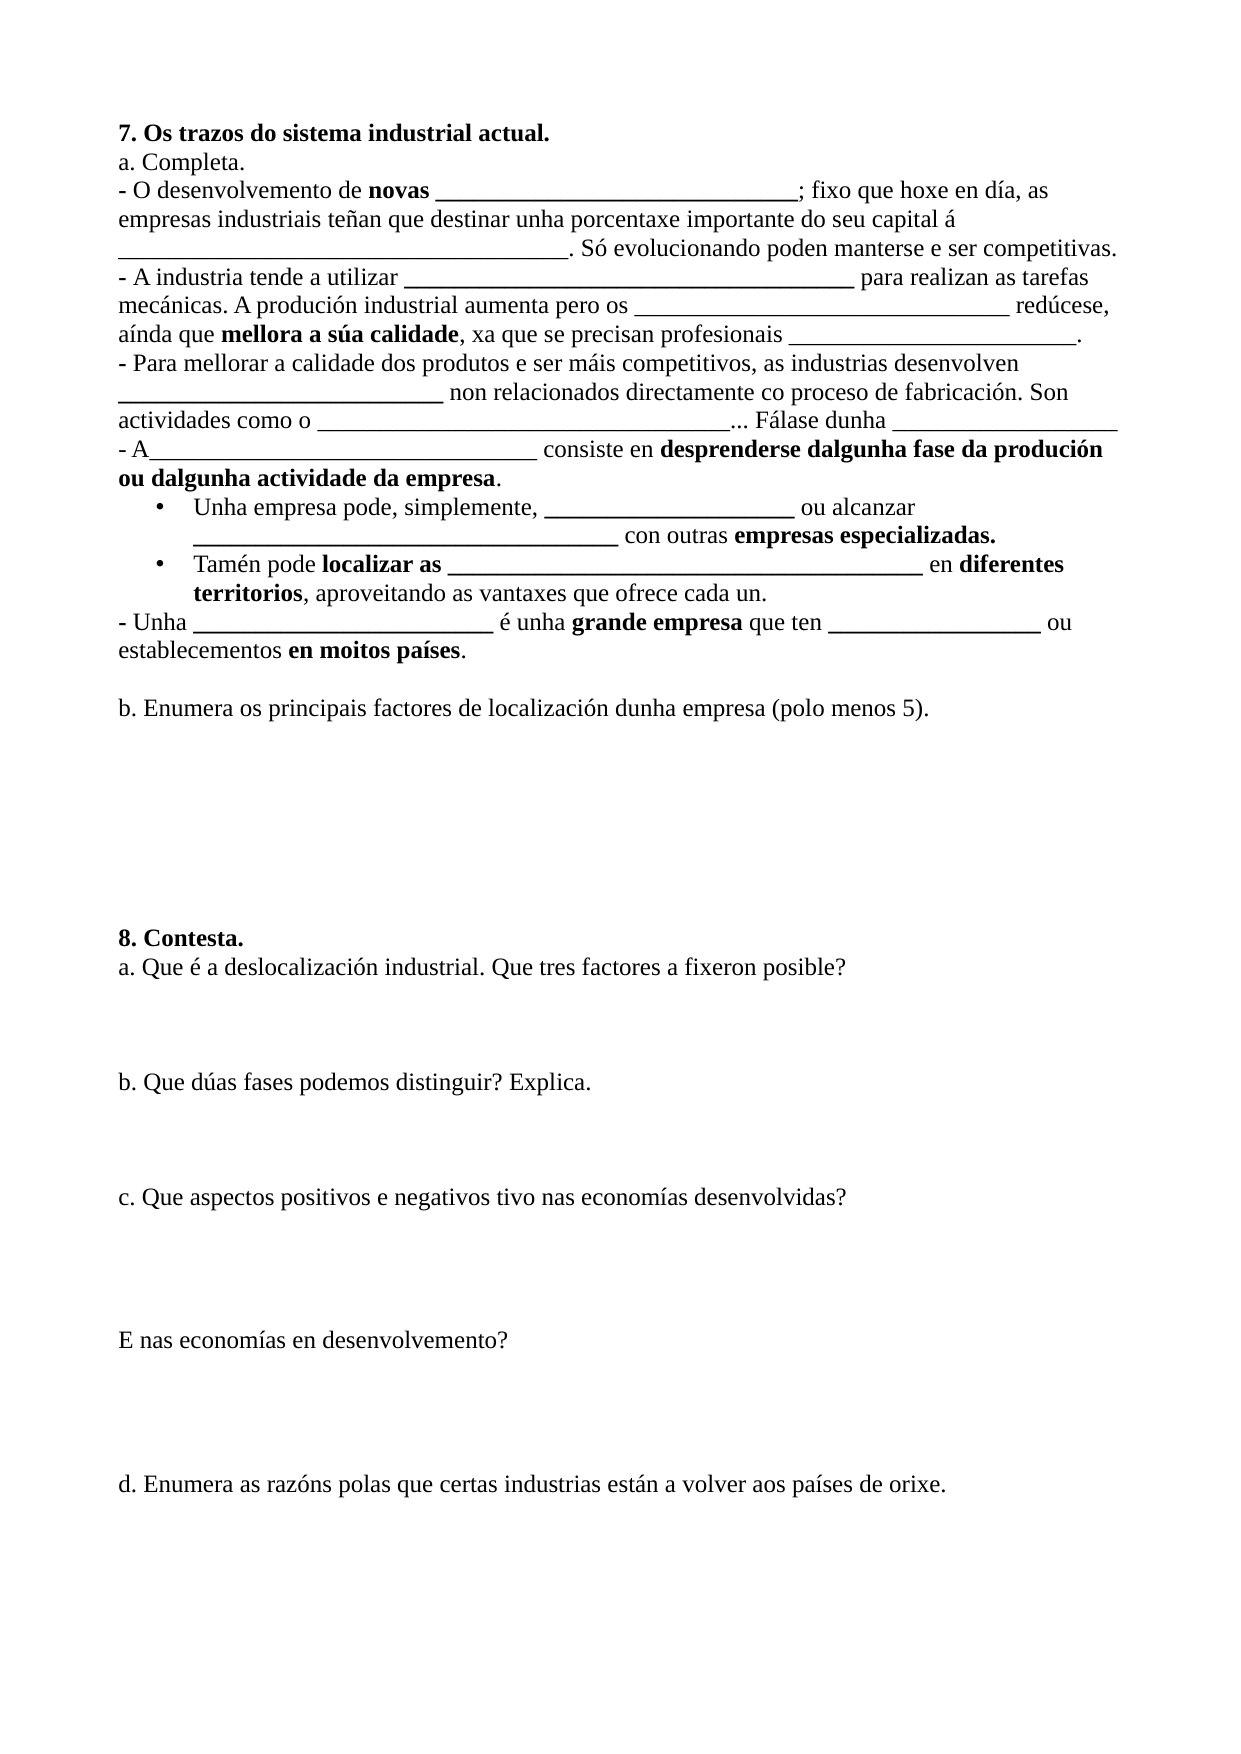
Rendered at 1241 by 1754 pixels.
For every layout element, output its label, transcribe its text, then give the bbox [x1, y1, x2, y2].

text - O desenvolvemento de novas _____________________________; fixo que hoxe en día, as empresas industriais teñan que destinar unha porcentaxe importante do seu capital á ____________________________________. Só evolucionando poden manterse e ser competitivas. [118, 176, 1122, 262]
list Tamén pode localizar as ______________________________________ en diferentes territorios, aproveitando as vantaxes que ofrece cada un. [156, 549, 1122, 607]
text E nas economías en desenvolvemento? [118, 1326, 1122, 1354]
text - Unha ________________________ é unha grande empresa que ten _________________ ou establecementos en moitos países. [118, 607, 1122, 664]
text a. Que é a deslocalización industrial. Que tres factores a fixeron posible? [118, 952, 1122, 981]
text - A_______________________________ consiste en desprenderse dalgunha fase da produción ou dalgunha actividade da empresa. [118, 434, 1122, 492]
text b. Enumera os principais factores de localización dunha empresa (polo menos 5). [118, 693, 1122, 722]
text a. Completa. [118, 147, 1122, 176]
text 8. Contesta. [118, 923, 1122, 952]
text - Para mellorar a calidade dos produtos e ser máis competitivos, as industrias desenvolven __________________________ non relacionados directamente co proceso de fabricación. Son actividades como o _________________________________... Fálase dunha __________________ [118, 348, 1122, 434]
text 7. Os trazos do sistema industrial actual. [118, 118, 1122, 147]
text - A industria tende a utilizar ____________________________________ para realizan as tarefas mecánicas. A produción industrial aumenta pero os ______________________________ redúcese, aínda que mellora a súa calidade, xa que se precisan profesionais _______________________. [118, 262, 1122, 348]
text b. Que dúas fases podemos distinguir? Explica. [118, 1067, 1122, 1096]
list Unha empresa pode, simplemente, ____________________ ou alcanzar __________________________________ con outras empresas especializadas. [156, 492, 1122, 549]
text c. Que aspectos positivos e negativos tivo nas economías desenvolvidas? [118, 1182, 1122, 1211]
text d. Enumera as razóns polas que certas industrias están a volver aos países de orixe. [118, 1469, 1122, 1498]
